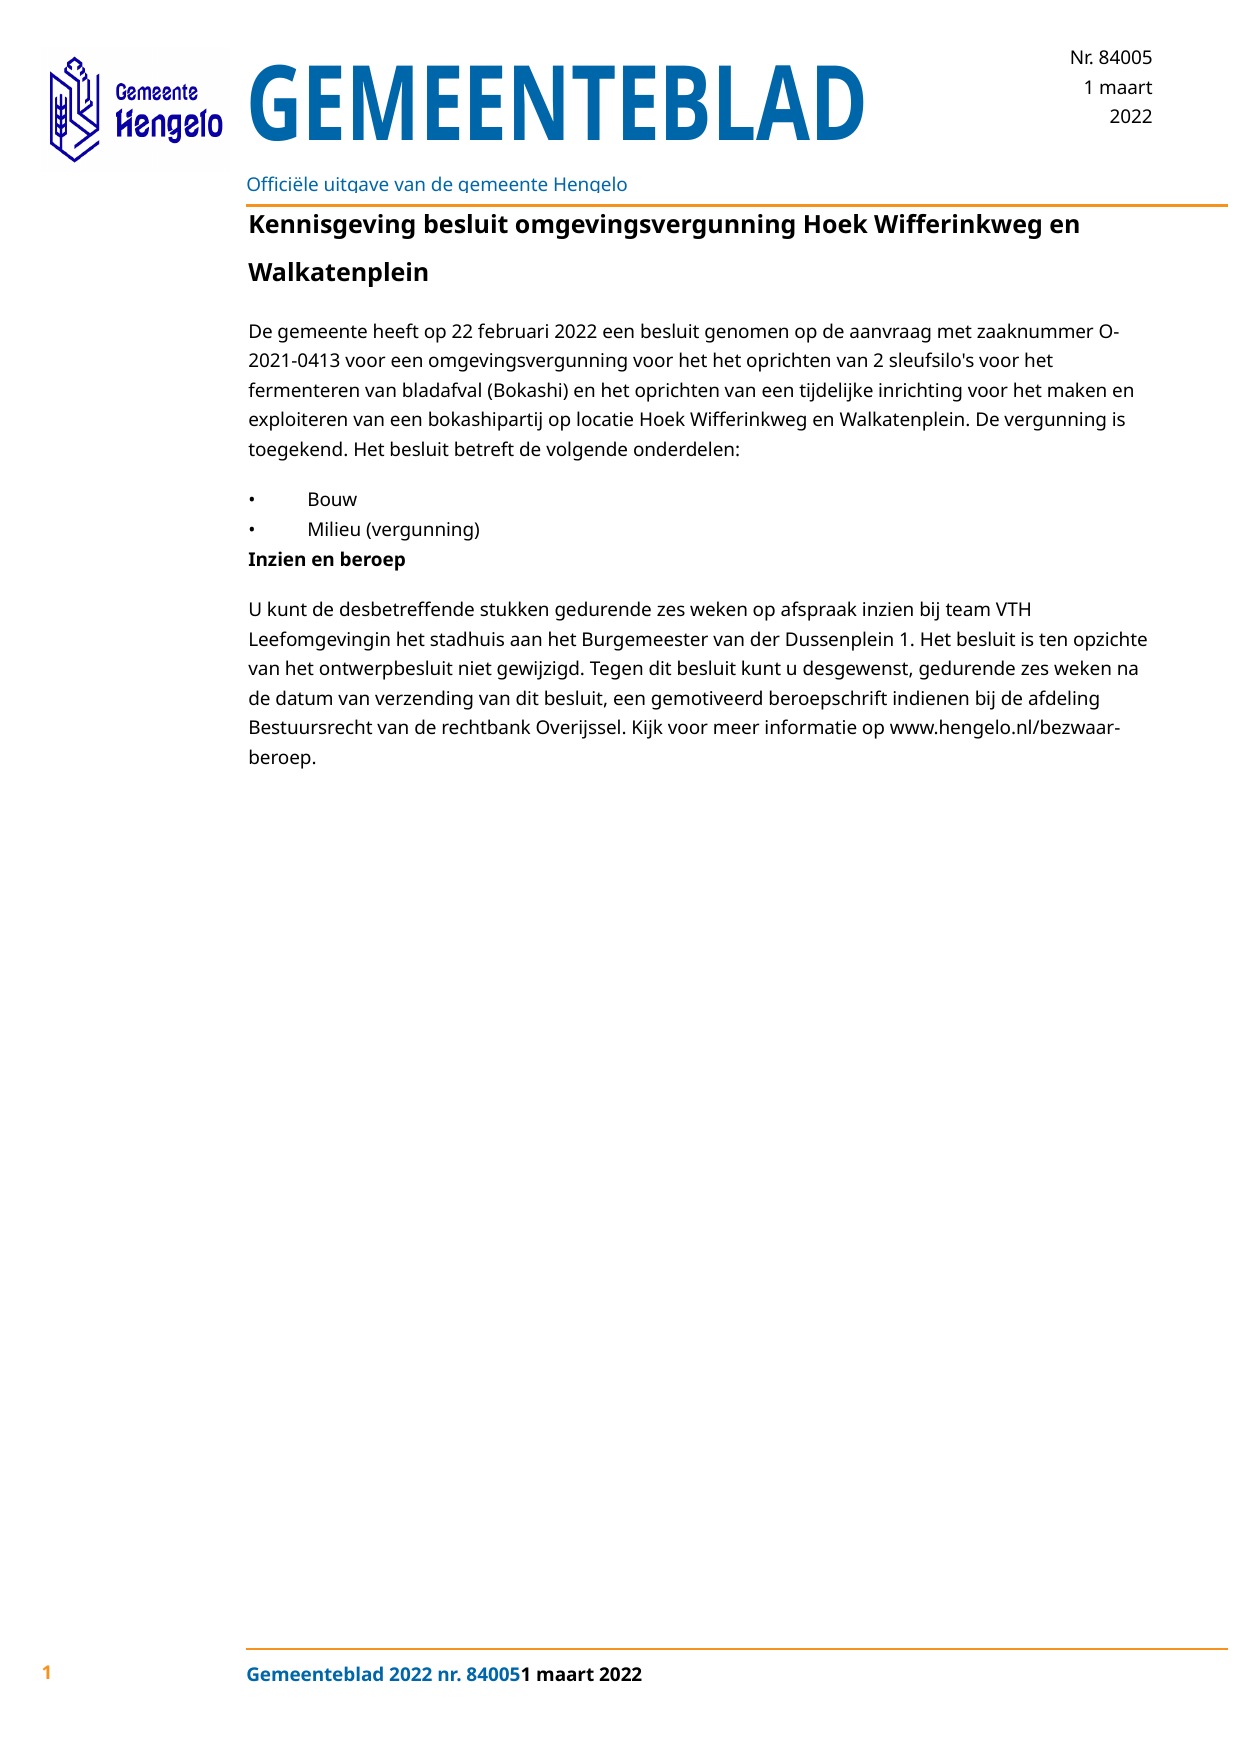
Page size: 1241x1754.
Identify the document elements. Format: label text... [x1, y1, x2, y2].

text Kennisgeving besluit omgevingsvergunning Hoek Wifferinkweg en Walkatenplein [248, 207, 1152, 288]
picture [41, 47, 231, 172]
list Bouw [248, 487, 1152, 512]
text De gemeente heeft op 22 februari 2022 een besluit genomen op de aanvraag met zaaknummer O-2021-0413 voor een omgevingsvergunning voor het het oprichten van 2 sleufsilo's voor het fermenteren van bladafval (Bokashi) en het oprichten van een tijdelijke inrichting voor het maken en exploiteren van een bokashipartij op locatie Hoek Wifferinkweg en Walkatenplein. De vergunning is toegekend. Het besluit betreft de volgende onderdelen: [248, 318, 1152, 462]
text U kunt de desbetreffende stukken gedurende zes weken op afspraak inzien bij team VTH Leefomgevingin het stadhuis aan het Burgemeester van der Dussenplein 1. Het besluit is ten opzichte van het ontwerpbesluit niet gewijzigd. Tegen dit besluit kunt u desgewenst, gedurende zes weken na de datum van verzending van dit besluit, een gemotiveerd beroepschrift indienen bij de afdeling Bestuursrecht van de rechtbank Overijssel. Kijk voor meer informatie op www.hengelo.nl/bezwaar-beroep. [248, 596, 1152, 770]
list Milieu (vergunning) [248, 516, 1152, 542]
text Inzien en beroep [248, 546, 1152, 572]
